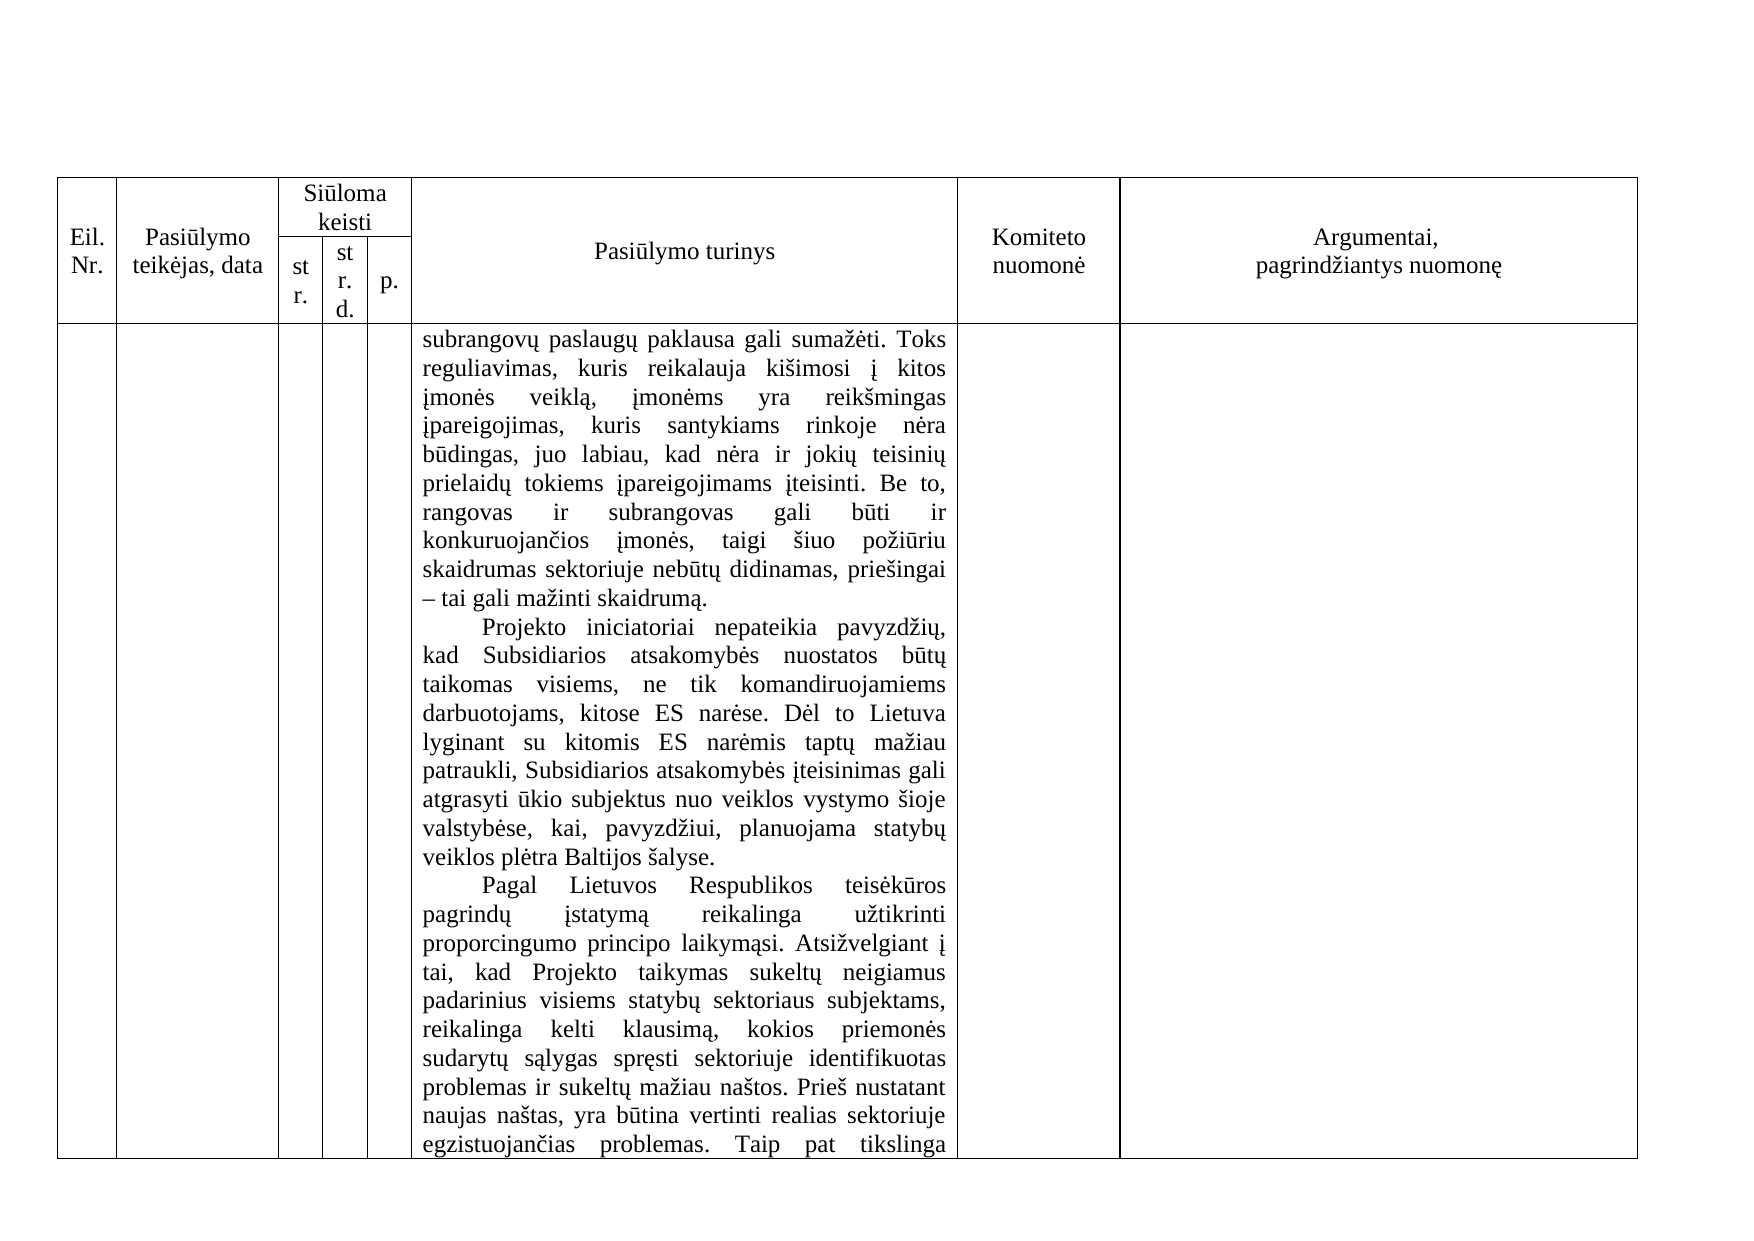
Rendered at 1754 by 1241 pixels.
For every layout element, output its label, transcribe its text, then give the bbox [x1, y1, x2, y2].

table_header Pasiūlymo turinys [412, 178, 957, 323]
table_cell [323, 324, 367, 1158]
table_cell str. d. [323, 237, 367, 323]
table_cell [58, 324, 116, 1158]
table_header Komiteto nuomonė [958, 178, 1119, 323]
table_cell p. [368, 237, 411, 323]
table_cell [958, 324, 1119, 1158]
table_cell str. [279, 237, 322, 323]
table_cell [279, 324, 322, 1158]
table_cell subrangovų paslaugų paklausa gali sumažėti. Toks reguliavimas, kuris reikalauja kišimosi į kitos įmonės veiklą, įmonėms yra reikšmingas įpareigojimas, kuris santykiams rinkoje nėra būdingas, juo labiau, kad nėra ir jokių teisinių prielaidų tokiems įpareigojimams įteisinti. Be to, rangovas ir subrangovas gali būti ir konkuruojančios įmonės, taigi šiuo požiūriu skaidrumas sektoriuje nebūtų didinamas, priešingai – tai gali mažinti skaidrumą. Projekto iniciatoriai nepateikia pavyzdžių, kad Subsidiarios atsakomybės nuostatos būtų taikomas visiems, ne tik komandiruojamiems darbuotojams, kitose ES narėse. Dėl to Lietuva lyginant su kitomis ES narėmis taptų mažiau patraukli, Subsidiarios atsakomybės įteisinimas gali atgrasyti ūkio subjektus nuo veiklos vystymo šioje valstybėse, kai, pavyzdžiui, planuojama statybų veiklos plėtra Baltijos šalyse. Pagal Lietuvos Respublikos teisėkūros pagrindų įstatymą reikalinga užtikrinti proporcingumo principo laikymąsi. Atsižvelgiant į tai, kad Projekto taikymas sukeltų neigiamus padarinius visiems statybų sektoriaus subjektams, reikalinga kelti klausimą, kokios priemonės sudarytų sąlygas spręsti sektoriuje identifikuotas problemas ir sukeltų mažiau naštos. Prieš nustatant naujas naštas, yra būtina vertinti realias sektoriuje egzistuojančias problemas. Taip pat tikslinga [412, 324, 957, 1158]
table_header Argumentai, pagrindžiantys nuomonę [1121, 178, 1637, 323]
table_cell [117, 324, 278, 1158]
table_cell [368, 324, 411, 1158]
table_header Siūloma keisti [279, 178, 411, 236]
table_cell [1121, 324, 1637, 1158]
table_header Eil. Nr. [58, 178, 116, 323]
table_header Pasiūlymo teikėjas, data [117, 178, 278, 323]
